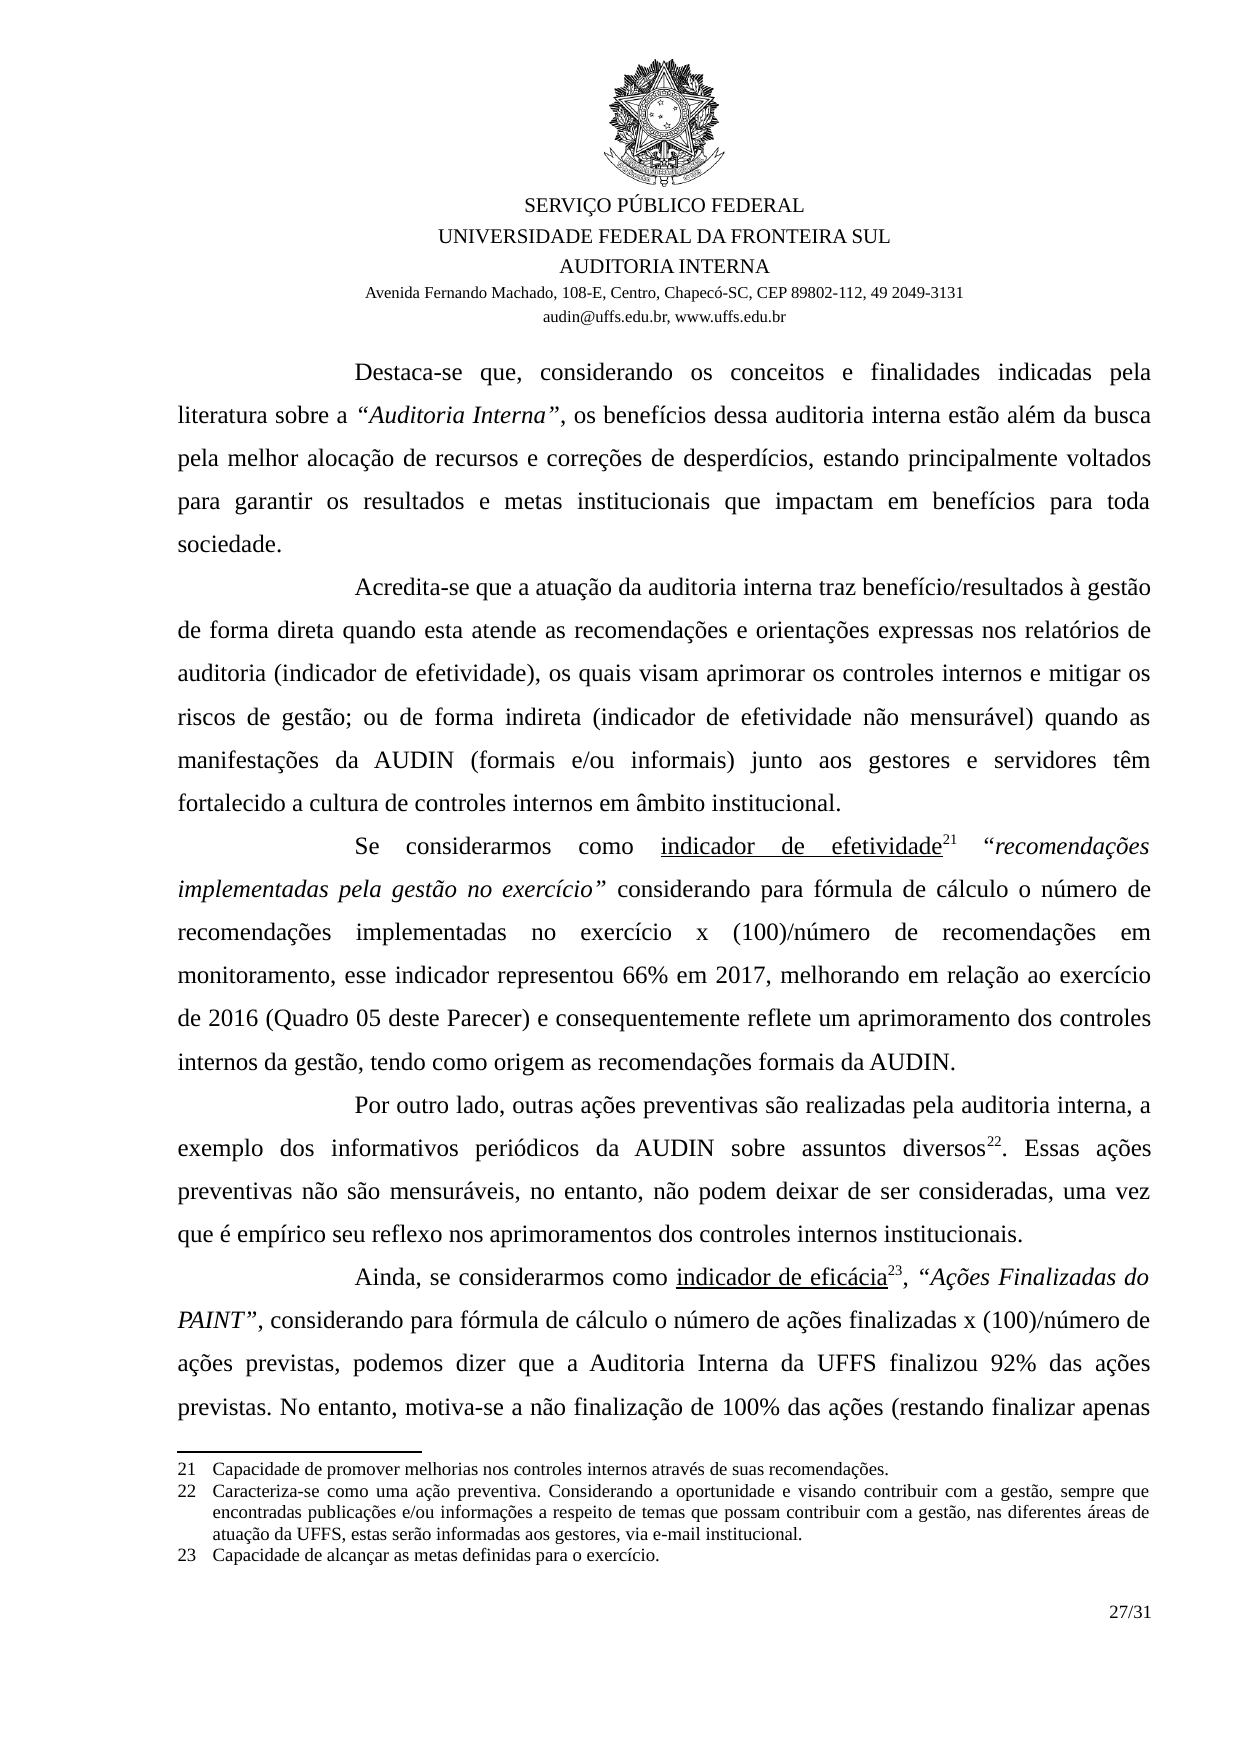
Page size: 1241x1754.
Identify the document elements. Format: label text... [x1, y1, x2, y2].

text Se considerarmos como indicador de efetividade “recomendações implementadas pela gestão no exercício” considerando para fórmula de cálculo o número de recomendações implementadas no exercício x (100)/número de recomendações em monitoramento, esse indicador representou 66% em 2017, melhorando em relação ao exercício de 2016 (Quadro 05 deste Parecer) e consequentemente reflete um aprimoramento dos controles internos da gestão, tendo como origem as recomendações formais da AUDIN. [177, 831, 1152, 1075]
text Ainda, se considerarmos como indicador de eficácia, “Ações Finalizadas do PAINT”, considerando para fórmula de cálculo o número de ações finalizadas x (100)/número de ações previstas, podemos dizer que a Auditoria Interna da UFFS finalizou 92% das ações previstas. No entanto, motiva-se a não finalização de 100% das ações (restando finalizar apenas [177, 1262, 1152, 1420]
text Acredita-se que a atuação da auditoria interna traz benefício/resultados à gestão de forma direta quando esta atende as recomendações e orientações expressas nos relatórios de auditoria (indicador de efetividade), os quais visam aprimorar os controles internos e mitigar os riscos de gestão; ou de forma indireta (indicador de efetividade não mensurável) quando as manifestações da AUDIN (formais e/ou informais) junto aos gestores e servidores têm fortalecido a cultura de controles internos em âmbito institucional. [177, 572, 1152, 817]
text Caracteriza-se como uma ação preventiva. Considerando a oportunidade e visando contribuir com a gestão, sempre que encontradas publicações e/ou informações a respeito de temas que possam contribuir com a gestão, nas diferentes áreas de atuação da UFFS, estas serão informadas aos gestores, via e-mail institucional. [177, 1479, 1152, 1544]
text Capacidade de promover melhorias nos controles internos através de suas recomendações. [177, 1458, 1152, 1479]
text Por outro lado, outras ações preventivas são realizadas pela auditoria interna, a exemplo dos informativos periódicos da AUDIN sobre assuntos diversos. Essas ações preventivas não são mensuráveis, no entanto, não podem deixar de ser consideradas, uma vez que é empírico seu reflexo nos aprimoramentos dos controles internos institucionais. [177, 1090, 1152, 1248]
text Destaca-se que, considerando os conceitos e finalidades indicadas pela literatura sobre a “Auditoria Interna”, os benefícios dessa auditoria interna estão além da busca pela melhor alocação de recursos e correções de desperdícios, estando principalmente voltados para garantir os resultados e metas institucionais que impactam em benefícios para toda sociedade. [177, 357, 1152, 558]
text Capacidade de alcançar as metas definidas para o exercício. [177, 1544, 1152, 1566]
